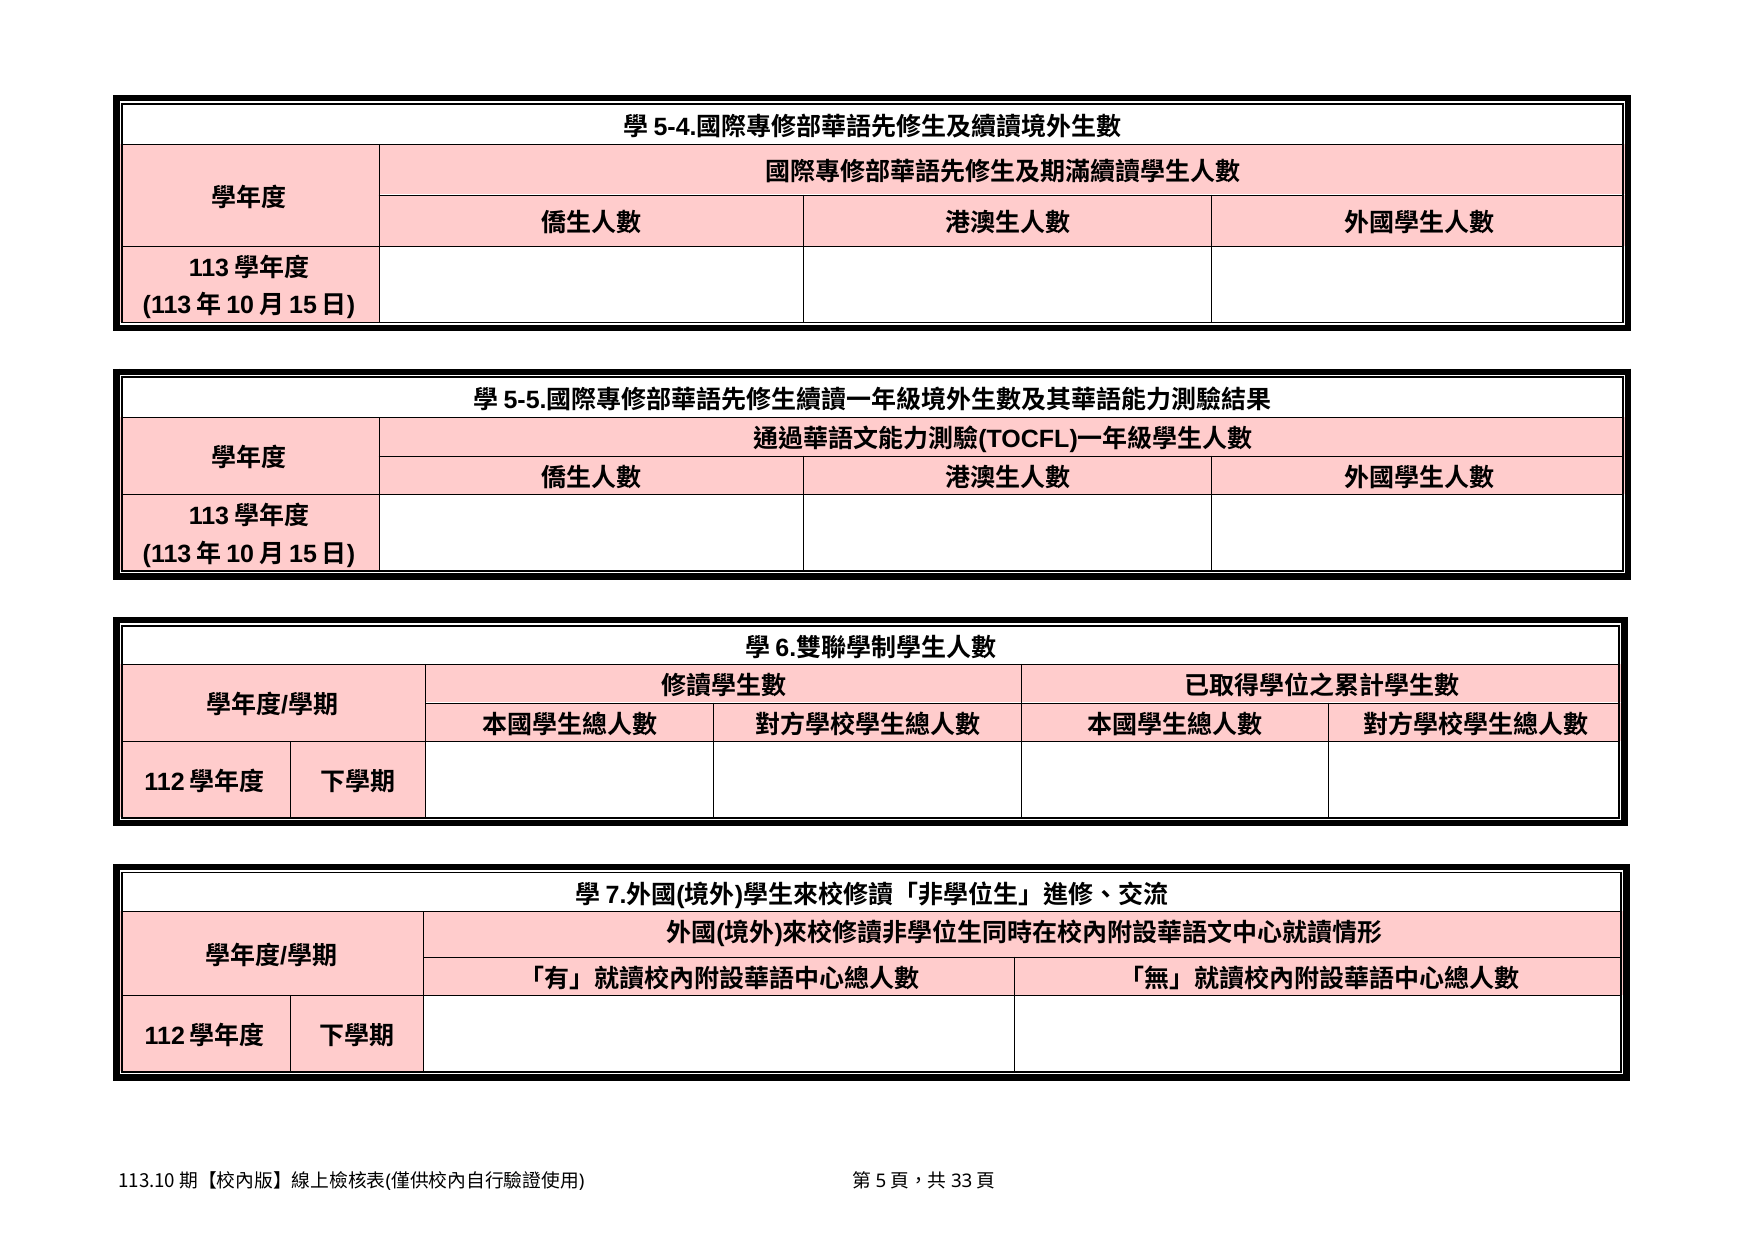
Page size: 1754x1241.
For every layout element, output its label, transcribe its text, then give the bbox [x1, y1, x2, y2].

table_cell 「有」就讀校內附設華語中心總人數 [424, 958, 1014, 995]
table_header 學6.雙聯學制學生人數 [123, 627, 1618, 664]
table_cell [1212, 247, 1622, 322]
table_cell 已取得學位之累計學生數 [1022, 665, 1618, 702]
table_cell 港澳生人數 [804, 457, 1211, 494]
table_cell 通過華語文能力測驗(TOCFL)一年級學生人數 [380, 418, 1622, 456]
table_cell [380, 495, 803, 570]
table_cell [714, 742, 1021, 817]
table_cell 僑生人數 [380, 457, 803, 494]
table_cell 港澳生人數 [804, 196, 1211, 246]
table_cell 學年度 [123, 418, 379, 494]
table_cell 113學年度 (113年10月15日) [123, 495, 379, 570]
table_cell 外國學生人數 [1212, 457, 1622, 494]
table_cell [426, 742, 713, 817]
table_cell [424, 996, 1014, 1071]
table_cell 學年度/學期 [123, 665, 425, 741]
table_cell [1022, 742, 1328, 817]
table_cell 113學年度 (113年10月15日) [123, 247, 379, 322]
table_cell 修讀學生數 [426, 665, 1021, 702]
table_cell [804, 495, 1211, 570]
table_header 學5-5.國際專修部華語先修生續讀一年級境外生數及其華語能力測驗結果 [123, 378, 1622, 417]
table_cell 112學年度 [123, 996, 290, 1071]
table_cell [1329, 742, 1618, 817]
table_cell [1015, 996, 1620, 1071]
table_cell 本國學生總人數 [1022, 704, 1328, 741]
table_cell [804, 247, 1211, 322]
table_cell 學年度 [123, 145, 379, 246]
table_cell 外國學生人數 [1212, 196, 1622, 246]
table_header 學5-4.國際專修部華語先修生及續讀境外生數 [123, 105, 1622, 144]
table_cell 僑生人數 [380, 196, 803, 246]
table_cell 下學期 [291, 996, 423, 1071]
table_cell [1212, 495, 1622, 570]
table_cell 學年度/學期 [123, 912, 423, 995]
table_cell 對方學校學生總人數 [1329, 704, 1618, 741]
table_cell 本國學生總人數 [426, 704, 713, 741]
table_cell 對方學校學生總人數 [714, 704, 1021, 741]
table_cell 下學期 [291, 742, 425, 817]
table_cell [380, 247, 803, 322]
table_cell 國際專修部華語先修生及期滿續讀學生人數 [380, 145, 1622, 194]
table_cell 「無」就讀校內附設華語中心總人數 [1015, 958, 1620, 995]
table_cell 外國(境外)來校修讀非學位生同時在校內附設華語文中心就讀情形 [424, 912, 1620, 957]
table_header 學7.外國(境外)學生來校修讀「非學位生」進修、交流 [123, 873, 1620, 911]
table_cell 112學年度 [123, 742, 290, 817]
